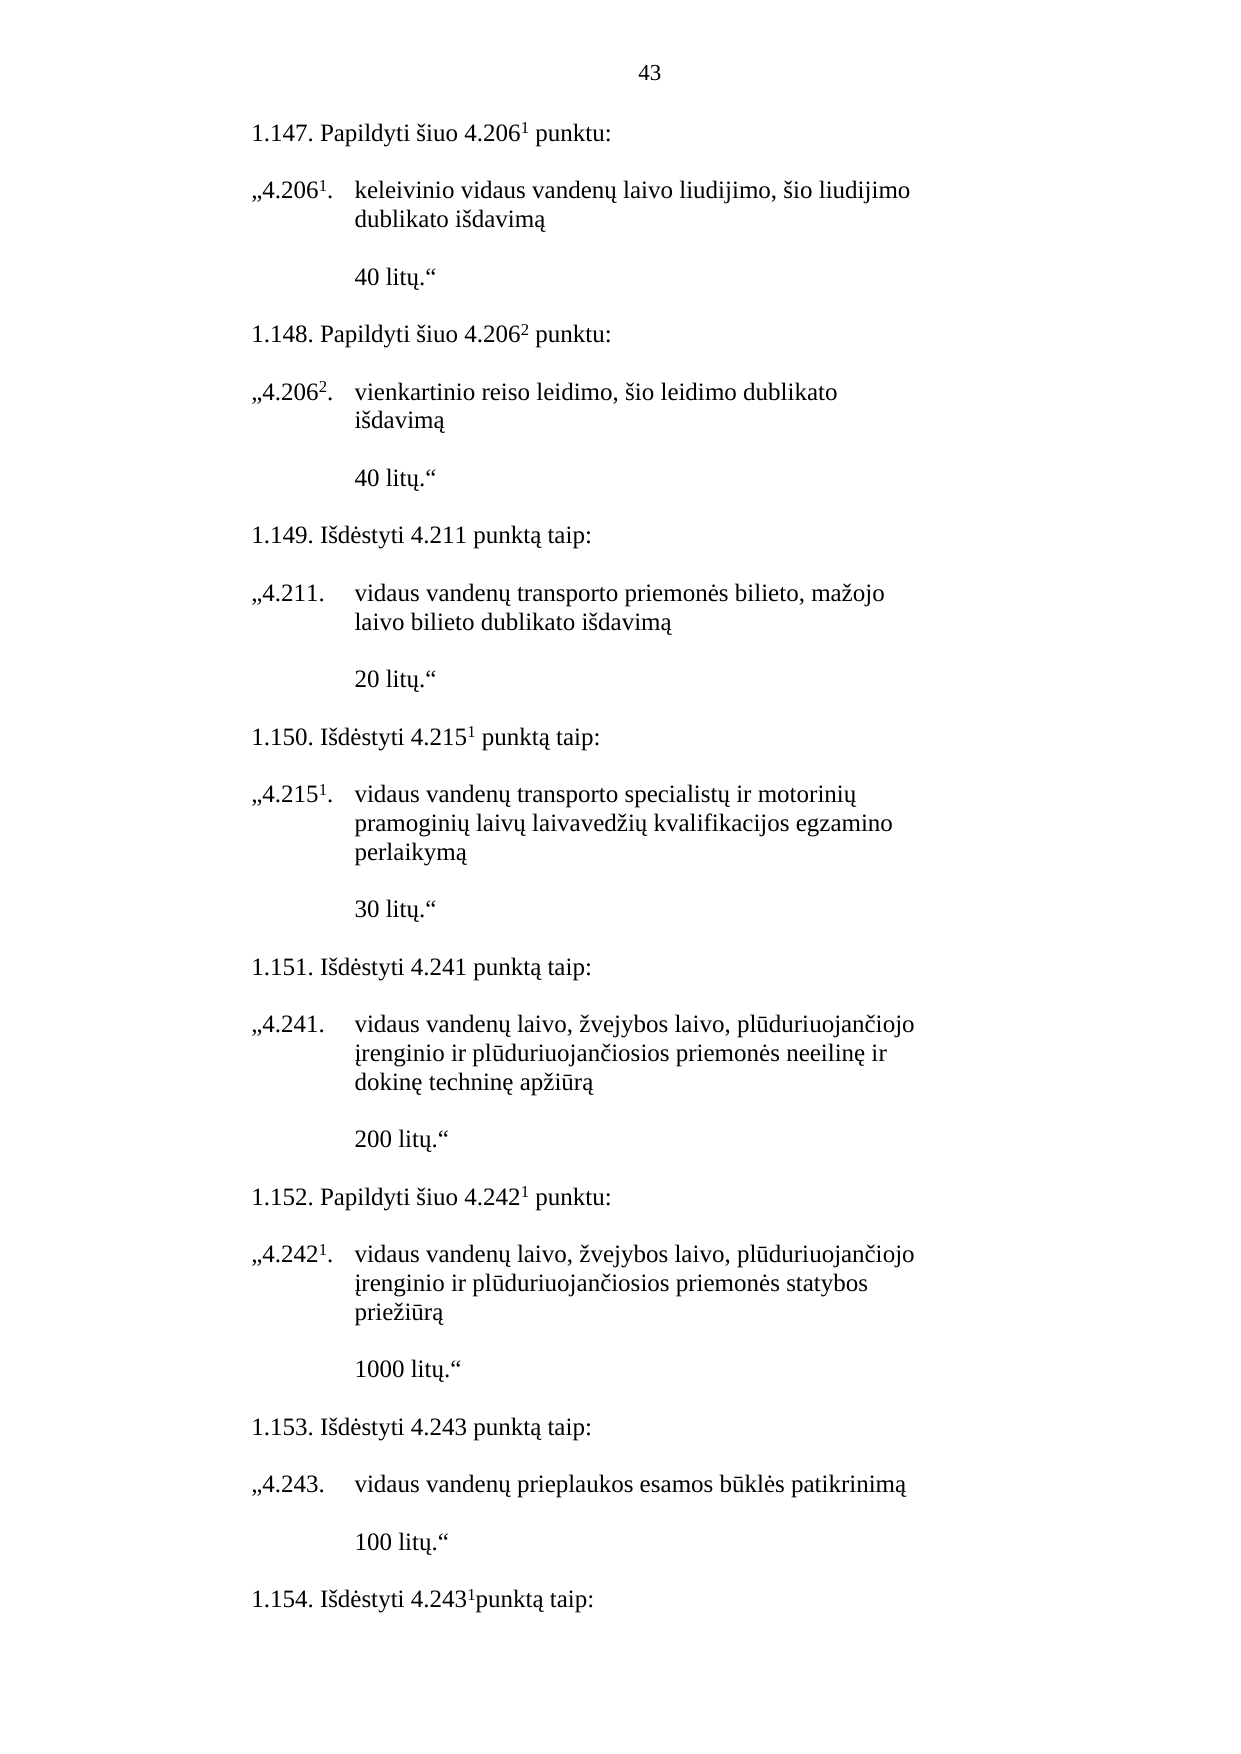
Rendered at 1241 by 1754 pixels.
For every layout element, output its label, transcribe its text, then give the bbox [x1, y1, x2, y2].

text 1.147. Papildyti šiuo 4.2061 punktu: [251, 118, 924, 147]
text 1.151. Išdėstyti 4.241 punktą taip: [251, 952, 924, 981]
text 1.153. Išdėstyti 4.243 punktą taip: [251, 1412, 924, 1441]
text „4.241. vidaus vandenų laivo, žvejybos laivo, plūduriuojančiojo įrenginio ir plūduriuojančiosios priemonės neeilinę ir dokinę techninę apžiūrą 200 litų.“ [251, 1009, 924, 1153]
text 1.148. Papildyti šiuo 4.2062 punktu: [251, 319, 924, 348]
text „4.2061. keleivinio vidaus vandenų laivo liudijimo, šio liudijimo dublikato išdavimą 40 litų.“ [251, 176, 924, 291]
text „4.211. vidaus vandenų transporto priemonės bilieto, mažojo laivo bilieto dublikato išdavimą 20 litų.“ [251, 578, 924, 693]
text „4.2151. vidaus vandenų transporto specialistų ir motorinių pramoginių laivų laivavedžių kvalifikacijos egzamino perlaikymą 30 litų.“ [251, 779, 924, 923]
text 1.152. Papildyti šiuo 4.2421 punktu: [251, 1182, 924, 1211]
text 1.149. Išdėstyti 4.211 punktą taip: [251, 521, 924, 549]
text 1.154. Išdėstyti 4.2431punktą taip: [251, 1584, 924, 1613]
text „4.2421. vidaus vandenų laivo, žvejybos laivo, plūduriuojančiojo įrenginio ir plūduriuojančiosios priemonės statybos priežiūrą 1000 litų.“ [251, 1239, 924, 1383]
text 1.150. Išdėstyti 4.2151 punktą taip: [251, 722, 924, 751]
text „4.243. vidaus vandenų prieplaukos esamos būklės patikrinimą 100 litų.“ [251, 1469, 924, 1556]
text „4.2062. vienkartinio reiso leidimo, šio leidimo dublikato išdavimą 40 litų.“ [251, 377, 924, 492]
